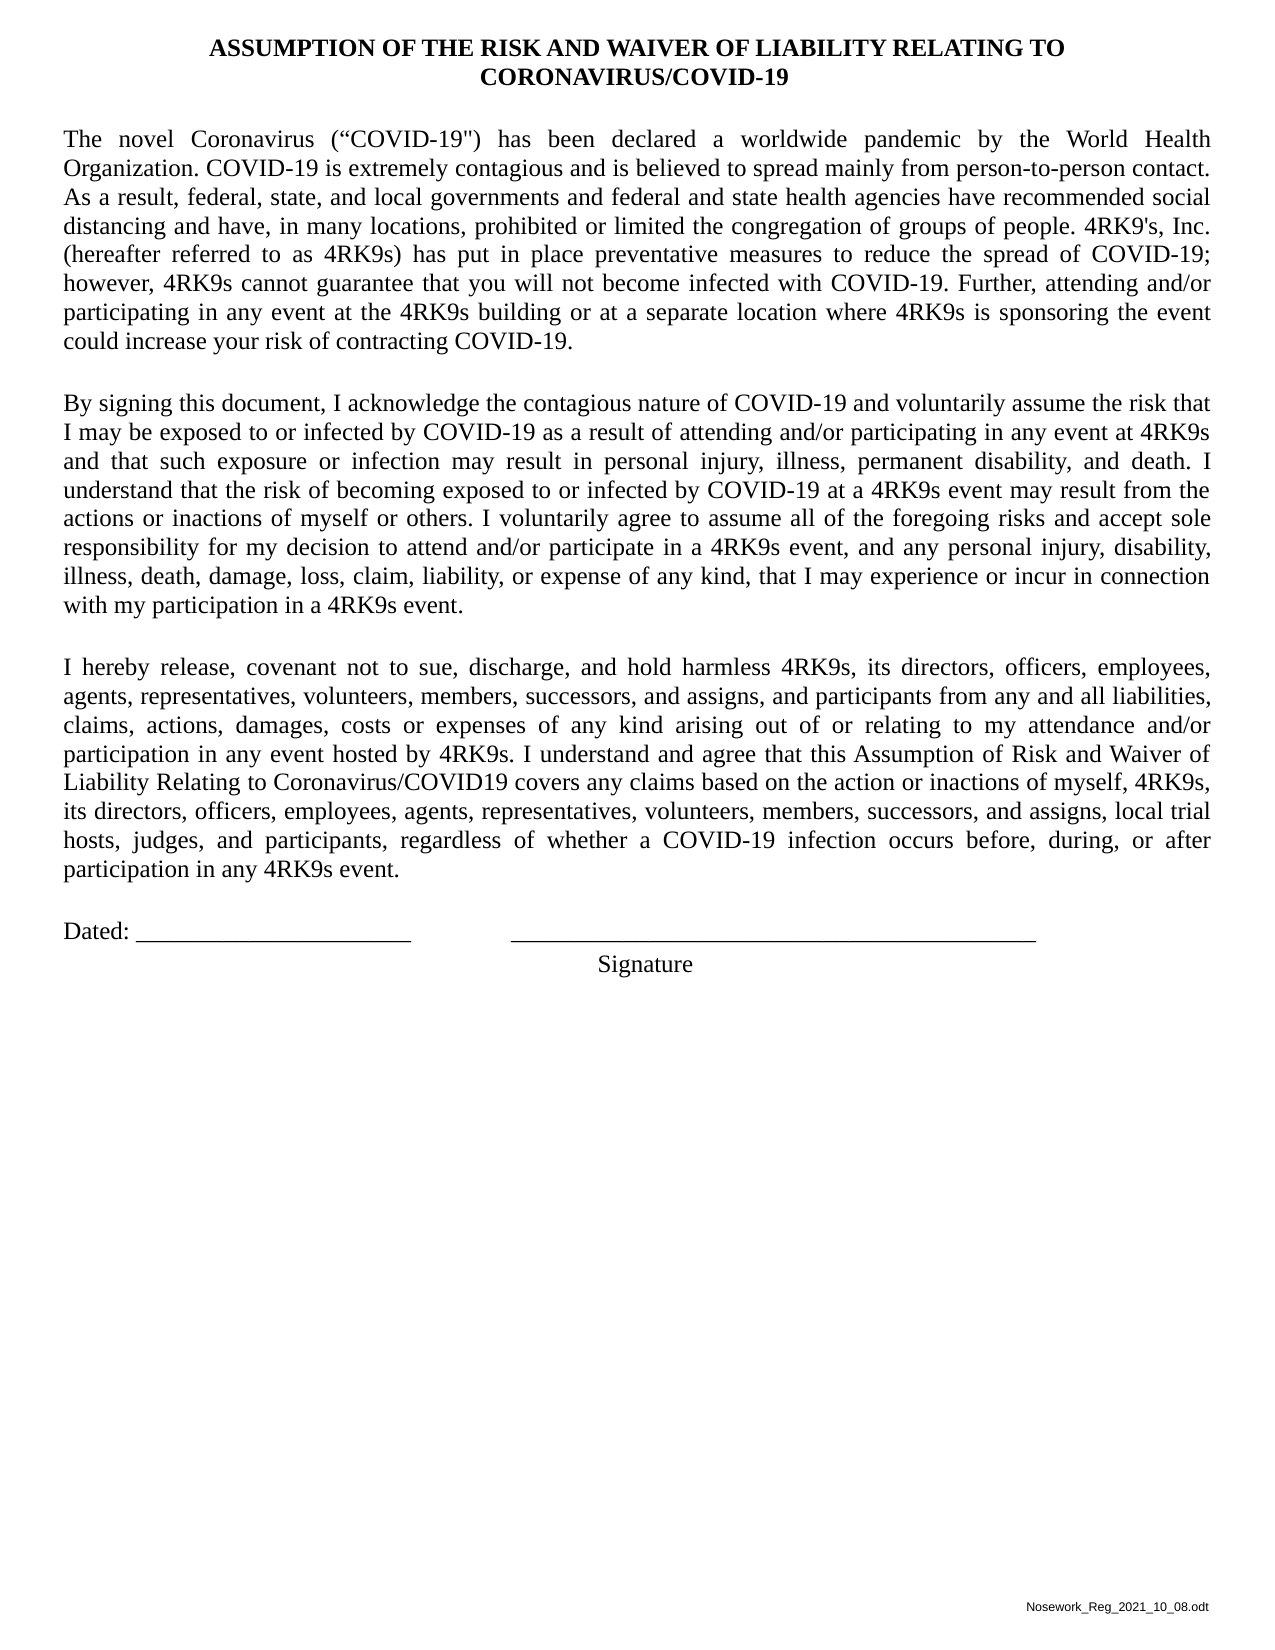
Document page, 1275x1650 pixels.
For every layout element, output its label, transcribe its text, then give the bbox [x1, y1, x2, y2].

text Dated: ______________________ __________________________________________ [63, 916, 1208, 945]
text I hereby release, covenant not to sue, discharge, and hold harmless 4RK9s, its directors, officers, employees, agents, representatives, volunteers, members, successors, and assigns, and participants from any and all liabilities, claims, actions, damages, costs or expenses of any kind arising out of or relating to my attendance and/or participation in any event hosted by 4RK9s. I understand and agree that this Assumption of Risk and Waiver of Liability Relating to Coronavirus/COVID19 covers any claims based on the action or inactions of myself, 4RK9s, its directors, officers, employees, agents, representatives, volunteers, members, successors, and assigns, local trial hosts, judges, and participants, regardless of whether a COVID-19 infection occurs before, during, or after participation in any 4RK9s event. [63, 652, 1212, 882]
text By signing this document, I acknowledge the contagious nature of COVID-19 and voluntarily assume the risk that I may be exposed to or infected by COVID-19 as a result of attending and/or participating in any event at 4RK9s and that such exposure or infection may result in personal injury, illness, permanent disability, and death. I understand that the risk of becoming exposed to or infected by COVID-19 at a 4RK9s event may result from the actions or inactions of myself or others. I voluntarily agree to assume all of the foregoing risks and accept sole responsibility for my decision to attend and/or participate in a 4RK9s event, and any personal injury, disability, illness, death, damage, loss, claim, liability, or expense of any kind, that I may experience or incur in connection with my participation in a 4RK9s event. [63, 388, 1212, 618]
text The novel Coronavirus (“COVID-19") has been declared a worldwide pandemic by the World Health Organization. COVID-19 is extremely contagious and is believed to spread mainly from person-to-person contact. As a result, federal, state, and local governments and federal and state health agencies have recommended social distancing and have, in many locations, prohibited or limited the congregation of groups of people. 4RK9's, Inc. (hereafter referred to as 4RK9s) has put in place preventative measures to reduce the spread of COVID-19; however, 4RK9s cannot guarantee that you will not become infected with COVID-19. Further, attending and/or participating in any event at the 4RK9s building or at a separate location where 4RK9s is sponsoring the event could increase your risk of contracting COVID-19. [63, 124, 1212, 354]
text ASSUMPTION OF THE RISK AND WAIVER OF LIABILITY RELATING TO CORONAVIRUS/COVID-19 [117, 33, 1157, 91]
text Signature [597, 949, 781, 978]
